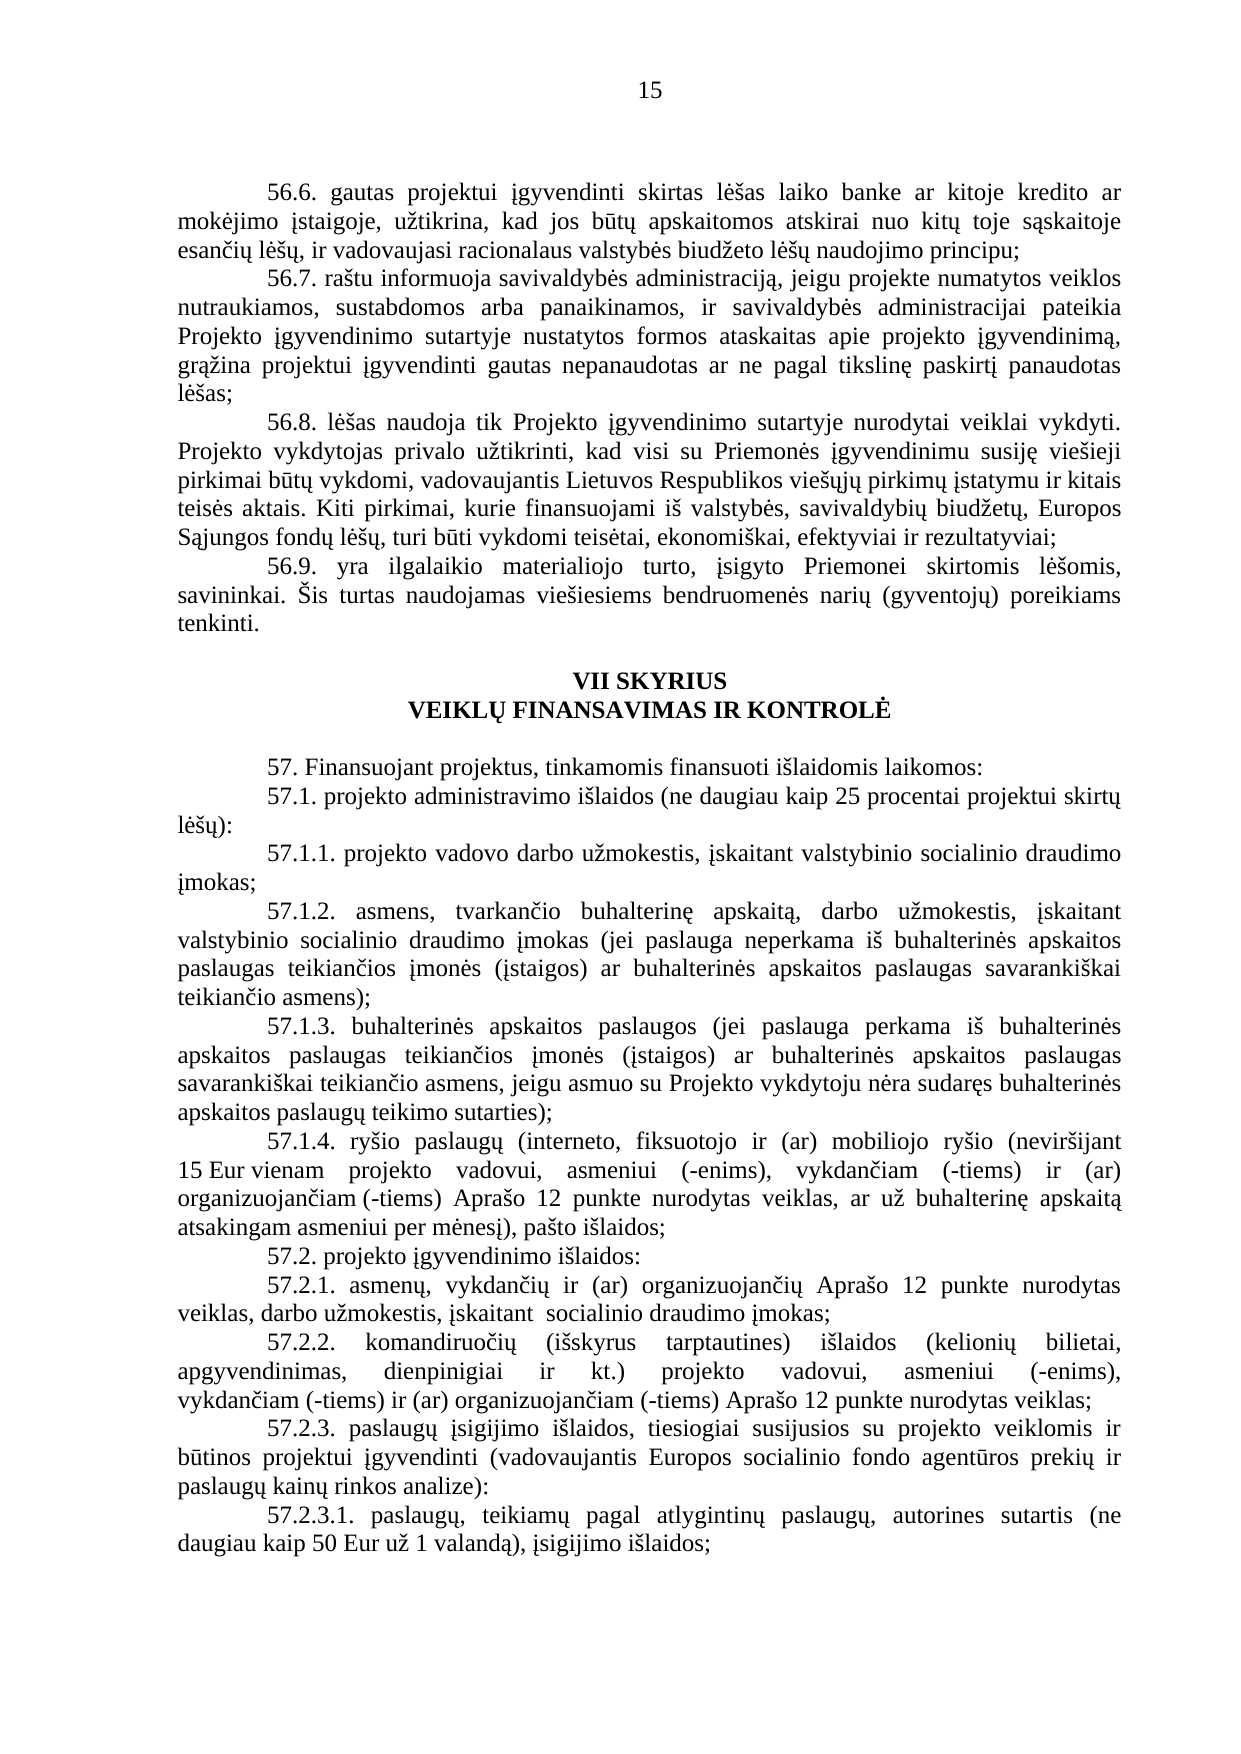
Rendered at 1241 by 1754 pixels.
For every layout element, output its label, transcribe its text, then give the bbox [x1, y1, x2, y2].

text 56.7. raštu informuoja savivaldybės administraciją, jeigu projekte numatytos veiklos nutraukiamos, sustabdomos arba panaikinamos, ir savivaldybės administracijai pateikia Projekto įgyvendinimo sutartyje nustatytos formos ataskaitas apie projekto įgyvendinimą, grąžina projektui įgyvendinti gautas nepanaudotas ar ne pagal tikslinę paskirtį panaudotas lėšas; [177, 263, 1122, 407]
text 56.6. gautas projektui įgyvendinti skirtas lėšas laiko banke ar kitoje kredito ar mokėjimo įstaigoje, užtikrina, kad jos būtų apskaitomos atskirai nuo kitų toje sąskaitoje esančių lėšų, ir vadovaujasi racionalaus valstybės biudžeto lėšų naudojimo principu; [177, 177, 1122, 263]
text 57.1.3. buhalterinės apskaitos paslaugos (jei paslauga perkama iš buhalterinės apskaitos paslaugas teikiančios įmonės (įstaigos) ar buhalterinės apskaitos paslaugas savarankiškai teikiančio asmens, jeigu asmuo su Projekto vykdytoju nėra sudaręs buhalterinės apskaitos paslaugų teikimo sutarties); [177, 1011, 1122, 1126]
text 56.9. yra ilgalaikio materialiojo turto, įsigyto Priemonei skirtomis lėšomis, savininkai. Šis turtas naudojamas viešiesiems bendruomenės narių (gyventojų) poreikiams tenkinti. [177, 551, 1122, 637]
text 57. Finansuojant projektus, tinkamomis finansuoti išlaidomis laikomos: [177, 752, 1122, 781]
text 57.1. projekto administravimo išlaidos (ne daugiau kaip 25 procentai projektui skirtų lėšų): [177, 781, 1122, 838]
text 56.8. lėšas naudoja tik Projekto įgyvendinimo sutartyje nurodytai veiklai vykdyti. Projekto vykdytojas privalo užtikrinti, kad visi su Priemonės įgyvendinimu susiję viešieji pirkimai būtų vykdomi, vadovaujantis Lietuvos Respublikos viešųjų pirkimų įstatymu ir kitais teisės aktais. Kiti pirkimai, kurie finansuojami iš valstybės, savivaldybių biudžetų, Europos Sąjungos fondų lėšų, turi būti vykdomi teisėtai, ekonomiškai, efektyviai ir rezultatyviai; [177, 407, 1122, 551]
text 57.1.2. asmens, tvarkančio buhalterinę apskaitą, darbo užmokestis, įskaitant valstybinio socialinio draudimo įmokas (jei paslauga neperkama iš buhalterinės apskaitos paslaugas teikiančios įmonės (įstaigos) ar buhalterinės apskaitos paslaugas savarankiškai teikiančio asmens); [177, 896, 1122, 1011]
text 57.1.1. projekto vadovo darbo užmokestis, įskaitant valstybinio socialinio draudimo įmokas; [177, 838, 1122, 896]
text 57.2.1. asmenų, vykdančių ir (ar) organizuojančių Aprašo 12 punkte nurodytas veiklas, darbo užmokestis, įskaitant socialinio draudimo įmokas; [177, 1270, 1122, 1327]
text 57.2. projekto įgyvendinimo išlaidos: [177, 1241, 1122, 1270]
text 57.2.2. komandiruočių (išskyrus tarptautines) išlaidos (kelionių bilietai, apgyvendinimas, dienpinigiai ir kt.) projekto vadovui, asmeniui (-enims), vykdančiam (‑tiems) ir (ar) organizuojančiam (-tiems) Aprašo 12 punkte nurodytas veiklas; [177, 1327, 1122, 1413]
text 57.2.3. paslaugų įsigijimo išlaidos, tiesiogiai susijusios su projekto veiklomis ir būtinos projektui įgyvendinti (vadovaujantis Europos socialinio fondo agentūros prekių ir paslaugų kainų rinkos analize): [177, 1413, 1122, 1500]
text VEIKLŲ FINANSAVIMAS IR KONTROLĖ [177, 695, 1122, 723]
text VII SKYRIUS [177, 666, 1122, 695]
text 57.2.3.1. paslaugų, teikiamų pagal atlygintinų paslaugų, autorines sutartis (ne daugiau kaip 50 Eur už 1 valandą), įsigijimo išlaidos; [177, 1500, 1122, 1557]
text 57.1.4. ryšio paslaugų (interneto, fiksuotojo ir (ar) mobiliojo ryšio (neviršijant 15 Eur vienam projekto vadovui, asmeniui (-enims), vykdančiam (-tiems) ir (ar) organizuojančiam (‑tiems) Aprašo 12 punkte nurodytas veiklas, ar už buhalterinę apskaitą atsakingam asmeniui per mėnesį), pašto išlaidos; [177, 1126, 1122, 1241]
